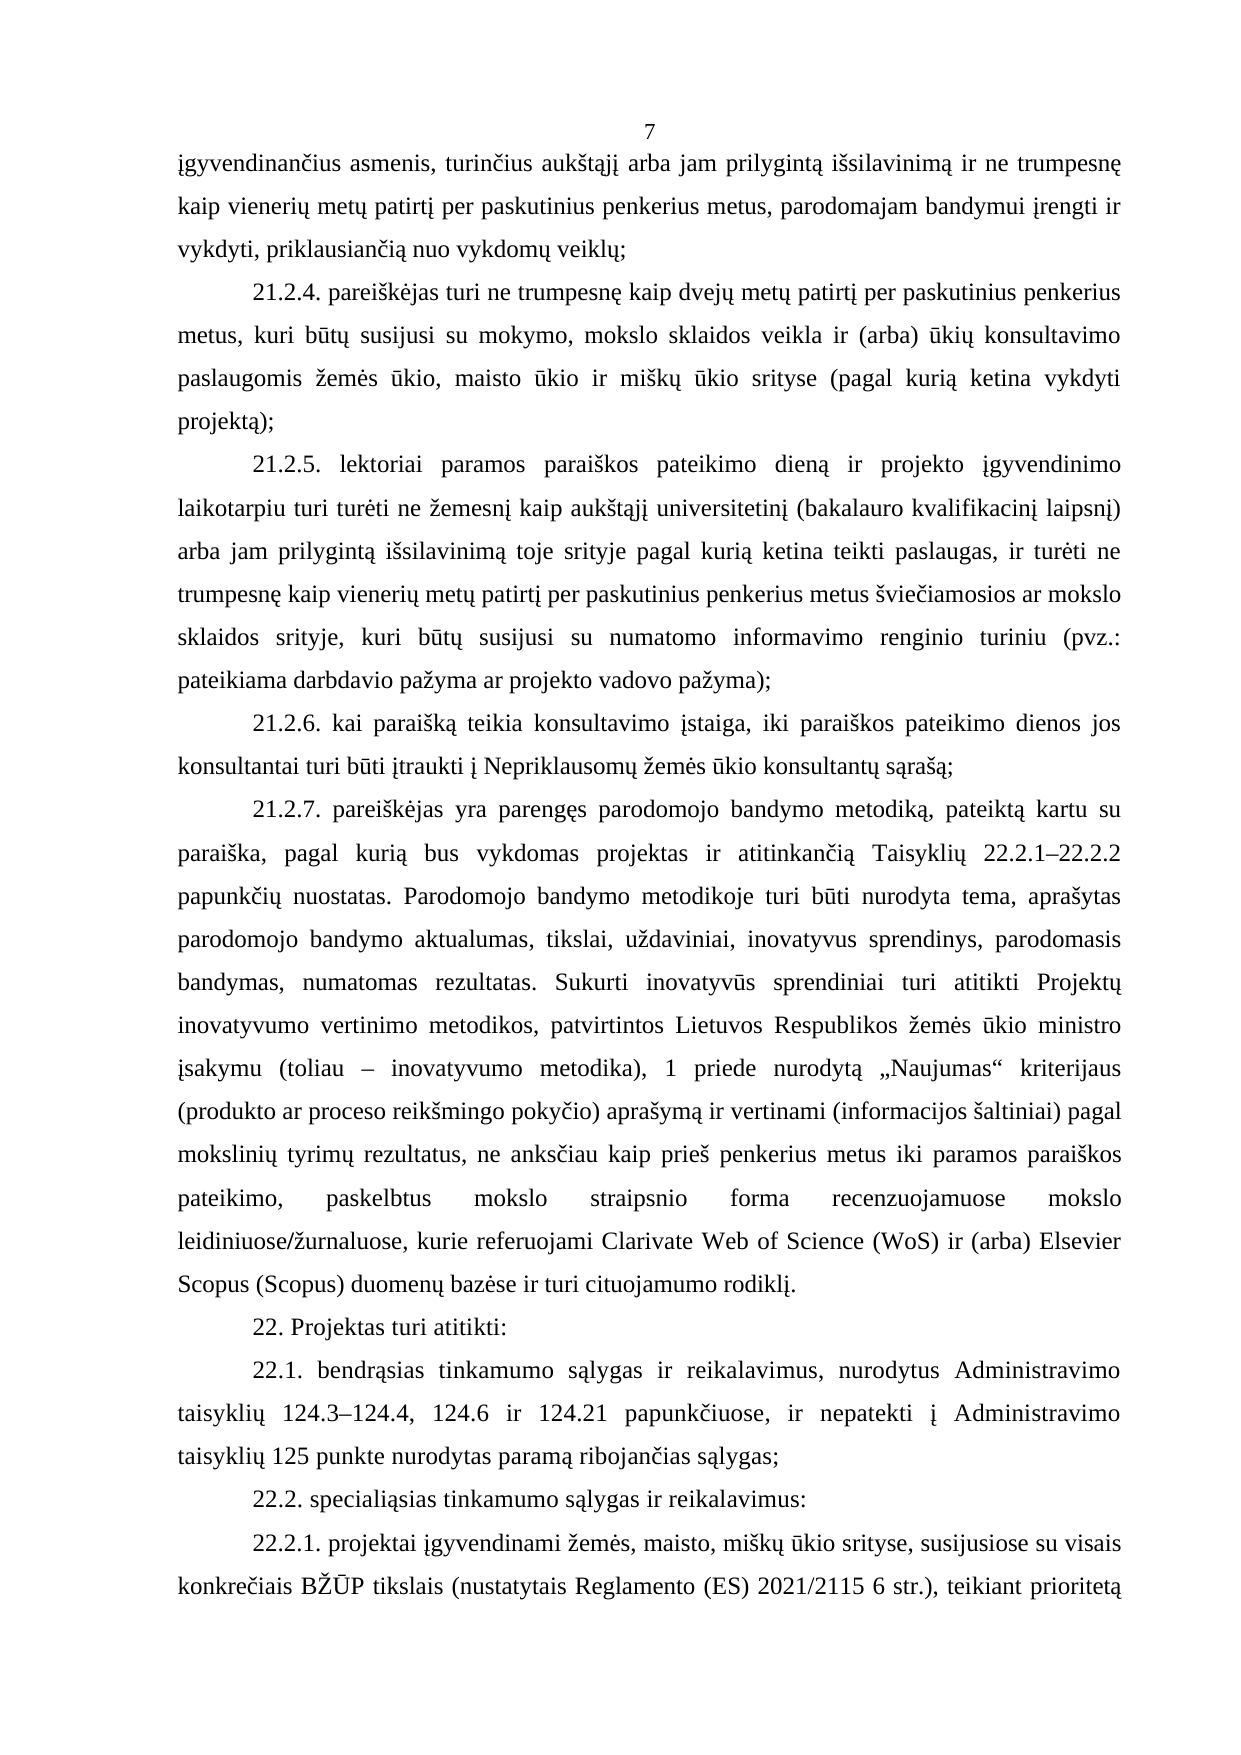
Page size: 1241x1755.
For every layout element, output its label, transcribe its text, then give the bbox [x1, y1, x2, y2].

text 21.2.4. pareiškėjas turi ne trumpesnę kaip dvejų metų patirtį per paskutinius penkerius metus, kuri būtų susijusi su mokymo, mokslo sklaidos veikla ir (arba) ūkių konsultavimo paslaugomis žemės ūkio, maisto ūkio ir miškų ūkio srityse (pagal kurią ketina vykdyti projektą); [177, 277, 1122, 435]
text 22.2. specialiąsias tinkamumo sąlygas ir reikalavimus: [177, 1484, 1122, 1513]
text įgyvendinančius asmenis, turinčius aukštąjį arba jam prilygintą išsilavinimą ir ne trumpesnę kaip vienerių metų patirtį per paskutinius penkerius metus, parodomajam bandymui įrengti ir vykdyti, priklausiančią nuo vykdomų veiklų; [177, 148, 1122, 263]
text 22.1. bendrąsias tinkamumo sąlygas ir reikalavimus, nurodytus Administravimo taisyklių 124.3–124.4, 124.6 ir 124.21 papunkčiuose, ir nepatekti į Administravimo taisyklių 125 punkte nurodytas paramą ribojančias sąlygas; [177, 1355, 1122, 1470]
text 21.2.7. pareiškėjas yra parengęs parodomojo bandymo metodiką, pateiktą kartu su paraiška, pagal kurią bus vykdomas projektas ir atitinkančią Taisyklių 22.2.1–22.2.2 papunkčių nuostatas. Parodomojo bandymo metodikoje turi būti nurodyta tema, aprašytas parodomojo bandymo aktualumas, tikslai, uždaviniai, inovatyvus sprendinys, parodomasis bandymas, numatomas rezultatas. Sukurti inovatyvūs sprendiniai turi atitikti Projektų inovatyvumo vertinimo metodikos, patvirtintos Lietuvos Respublikos žemės ūkio ministro įsakymu (toliau – inovatyvumo metodika), 1 priede nurodytą „Naujumas“ kriterijaus (produkto ar proceso reikšmingo pokyčio) aprašymą ir vertinami (informacijos šaltiniai) pagal mokslinių tyrimų rezultatus, ne anksčiau kaip prieš penkerius metus iki paramos paraiškos pateikimo, paskelbtus mokslo straipsnio forma recenzuojamuose mokslo leidiniuose/žurnaluose, kurie referuojami Clarivate Web of Science (WoS) ir (arba) Elsevier Scopus (Scopus) duomenų bazėse ir turi cituojamumo rodiklį. [177, 794, 1122, 1298]
text 22. Projektas turi atitikti: [177, 1312, 1122, 1341]
text 22.2.1. projektai įgyvendinami žemės, maisto, miškų ūkio srityse, susijusiose su visais konkrečiais BŽŪP tikslais (nustatytais Reglamento (ES) 2021/2115 6 str.), teikiant prioritetą [177, 1528, 1122, 1599]
text 21.2.6. kai paraišką teikia konsultavimo įstaiga, iki paraiškos pateikimo dienos jos konsultantai turi būti įtraukti į Nepriklausomų žemės ūkio konsultantų sąrašą; [177, 708, 1122, 780]
text 21.2.5. lektoriai paramos paraiškos pateikimo dieną ir projekto įgyvendinimo laikotarpiu turi turėti ne žemesnį kaip aukštąjį universitetinį (bakalauro kvalifikacinį laipsnį) arba jam prilygintą išsilavinimą toje srityje pagal kurią ketina teikti paslaugas, ir turėti ne trumpesnę kaip vienerių metų patirtį per paskutinius penkerius metus šviečiamosios ar mokslo sklaidos srityje, kuri būtų susijusi su numatomo informavimo renginio turiniu (pvz.: pateikiama darbdavio pažyma ar projekto vadovo pažyma); [177, 449, 1122, 694]
